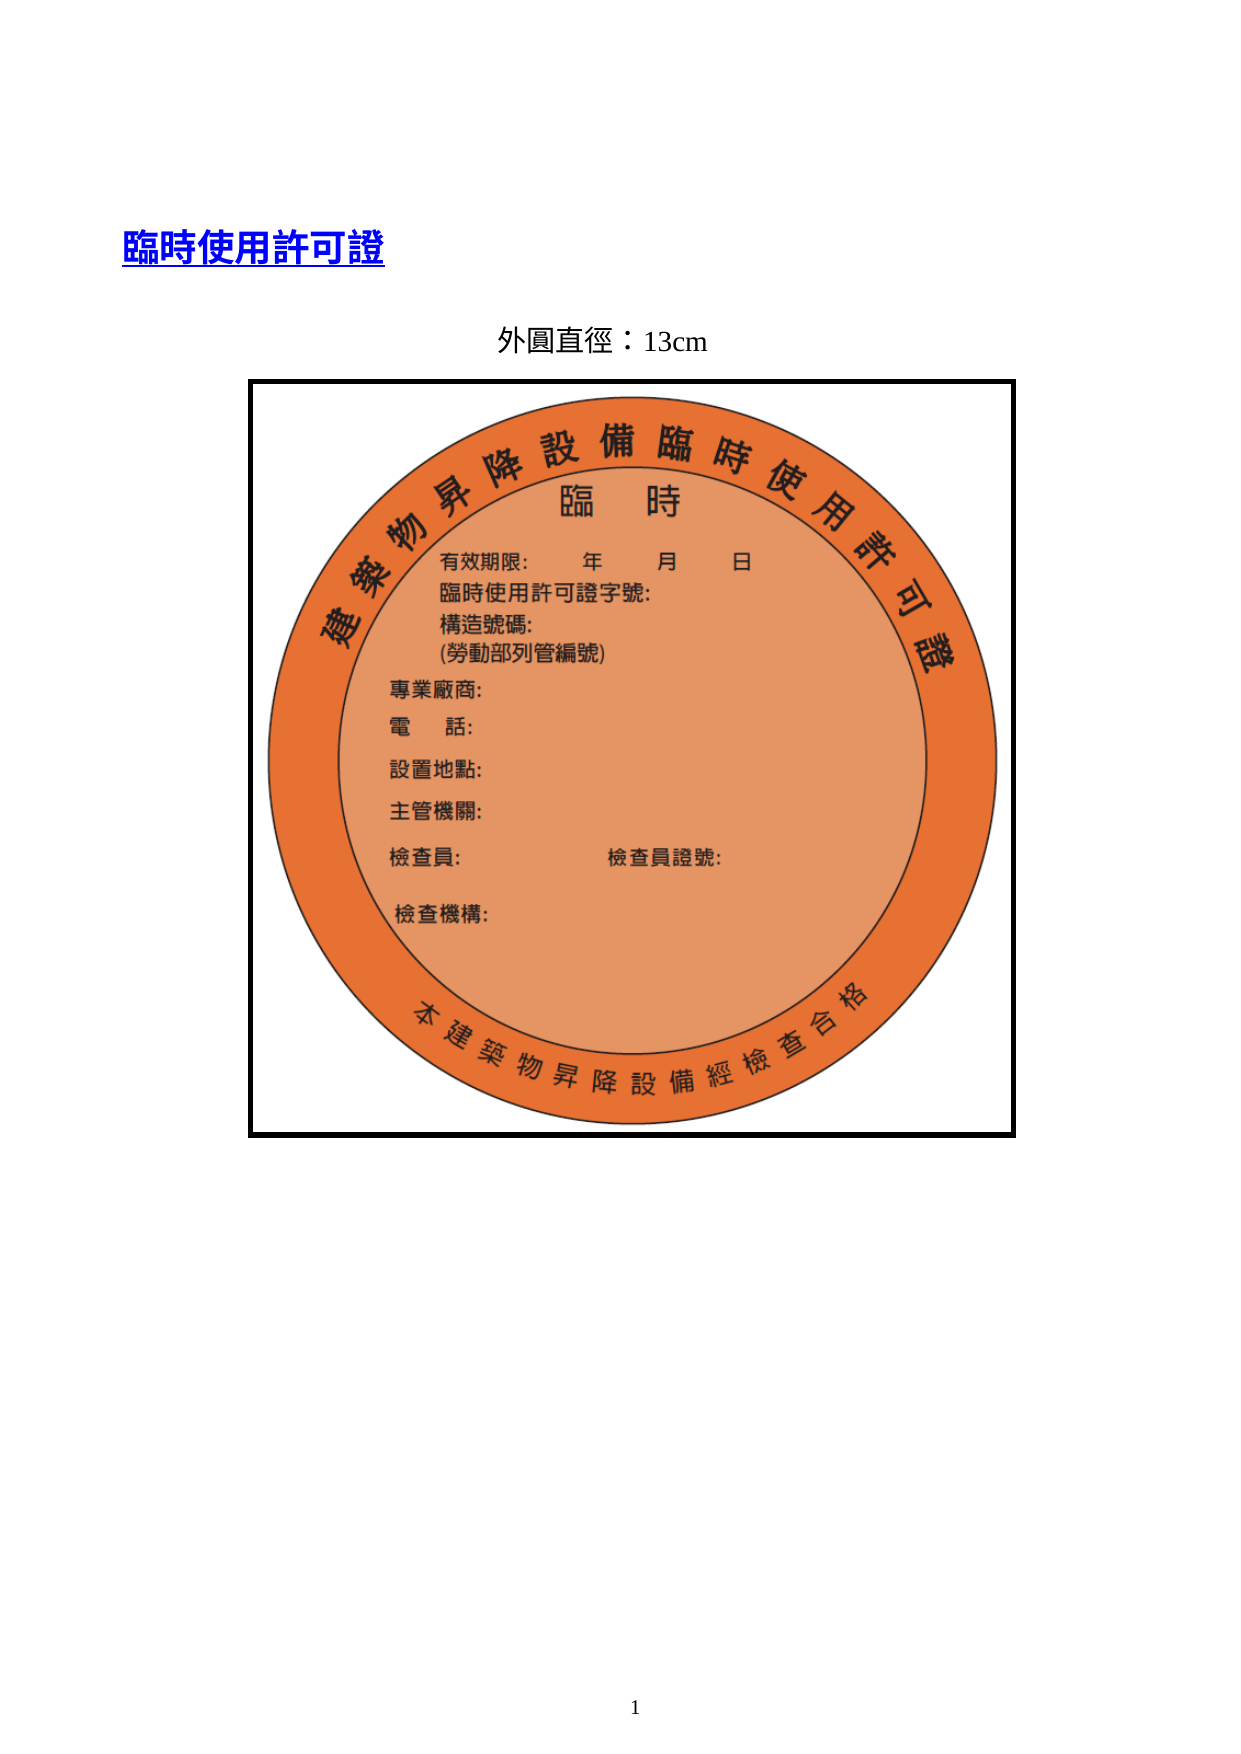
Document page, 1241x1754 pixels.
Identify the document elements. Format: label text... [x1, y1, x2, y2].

text 臨時使用許可證 [122, 222, 1181, 272]
text 外圓直徑：13cm [89, 318, 1123, 360]
